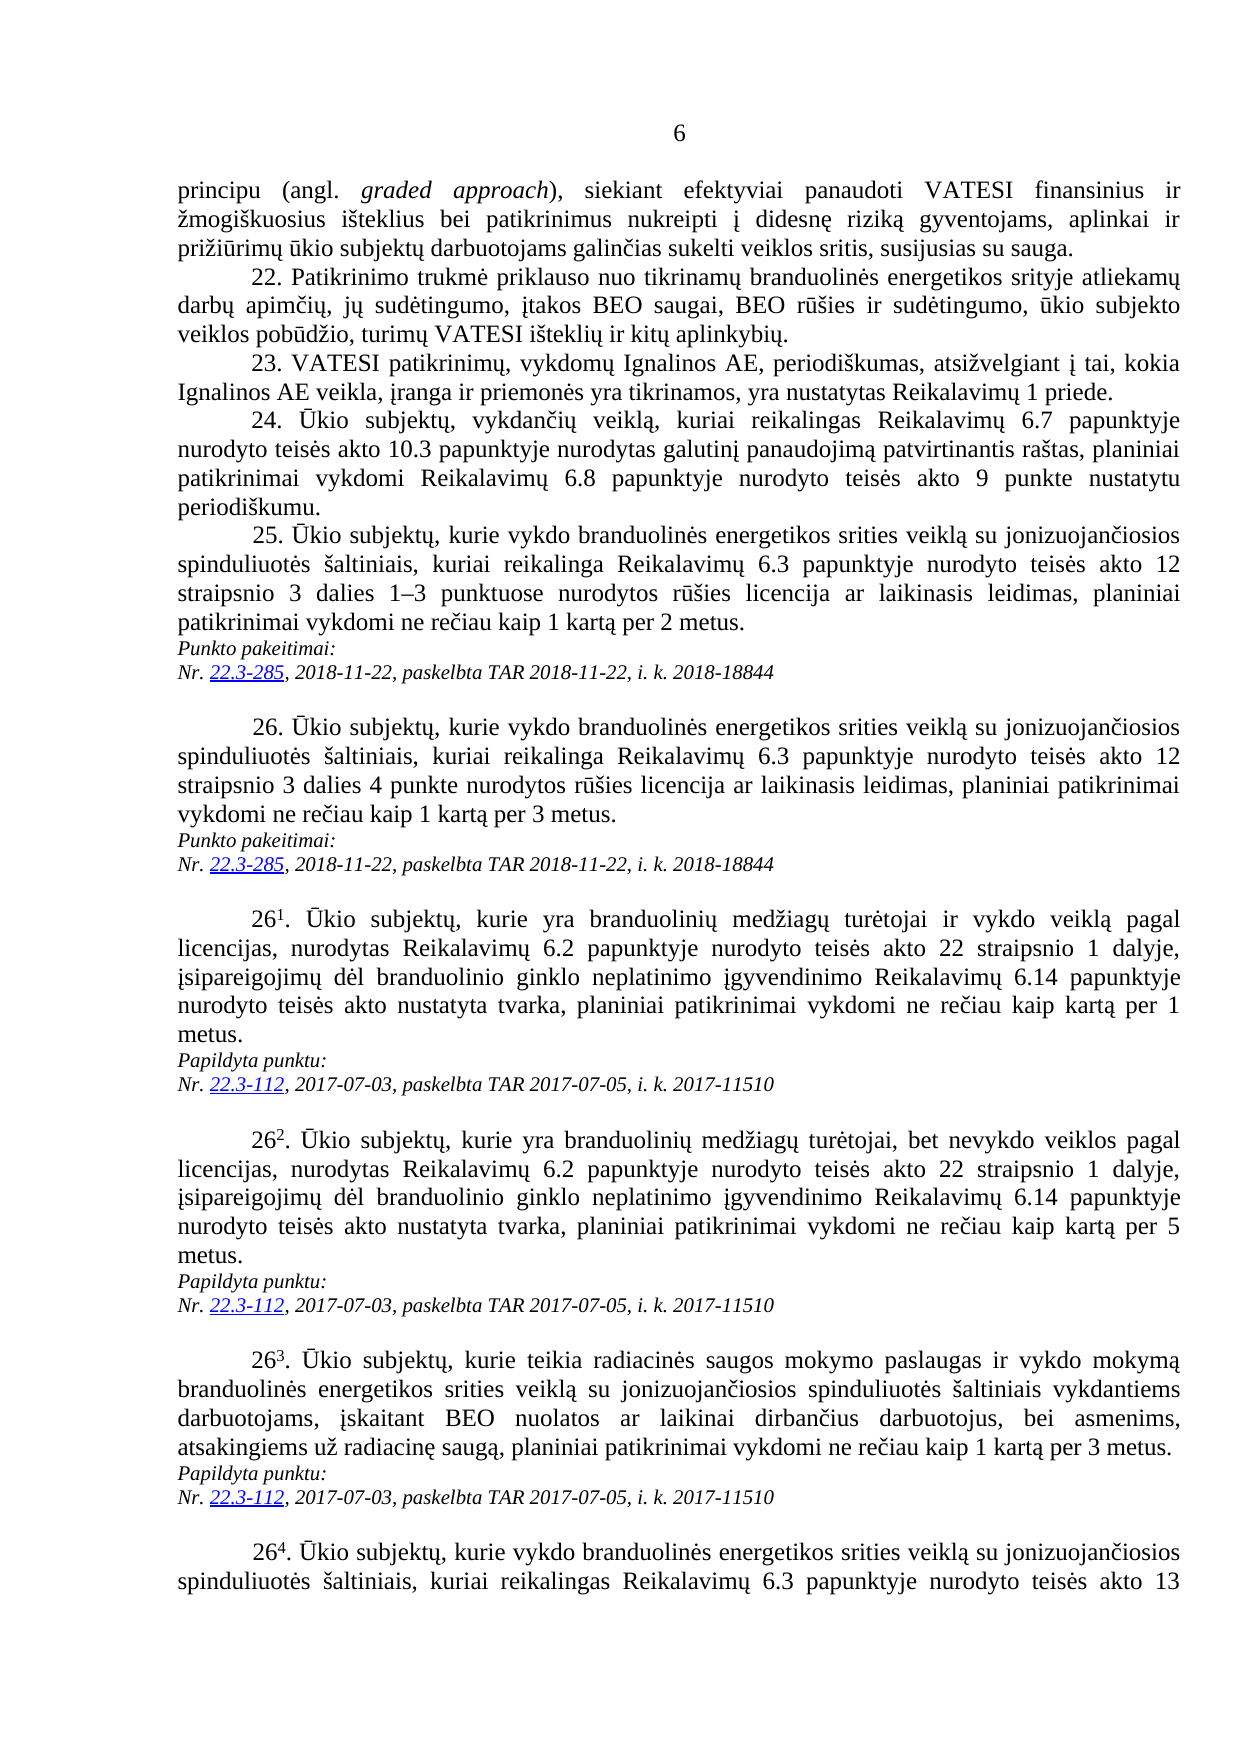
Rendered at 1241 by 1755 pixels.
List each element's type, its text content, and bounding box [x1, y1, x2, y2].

text Punkto pakeitimai: [177, 636, 1181, 660]
text 263. Ūkio subjektų, kurie teikia radiacinės saugos mokymo paslaugas ir vykdo mokymą branduolinės energetikos srities veiklą su jonizuojančiosios spinduliuotės šaltiniais vykdantiems darbuotojams, įskaitant BEO nuolatos ar laikinai dirbančius darbuotojus, bei asmenims, atsakingiems už radiacinę saugą, planiniai patikrinimai vykdomi ne rečiau kaip 1 kartą per 3 metus. [177, 1346, 1181, 1461]
text 24. Ūkio subjektų, vykdančių veiklą, kuriai reikalingas Reikalavimų 6.7 papunktyje nurodyto teisės akto 10.3 papunktyje nurodytas galutinį panaudojimą patvirtinantis raštas, planiniai patikrinimai vykdomi Reikalavimų 6.8 papunktyje nurodyto teisės akto 9 punkte nustatytu periodiškumu. [177, 406, 1181, 521]
text 261. Ūkio subjektų, kurie yra branduolinių medžiagų turėtojai ir vykdo veiklą pagal licencijas, nurodytas Reikalavimų 6.2 papunktyje nurodyto teisės akto 22 straipsnio 1 dalyje, įsipareigojimų dėl branduolinio ginklo neplatinimo įgyvendinimo Reikalavimų 6.14 papunktyje nurodyto teisės akto nustatyta tvarka, planiniai patikrinimai vykdomi ne rečiau kaip kartą per 1 metus. [177, 904, 1181, 1048]
text Nr. 22.3-285, 2018-11-22, paskelbta TAR 2018-11-22, i. k. 2018-18844 [177, 660, 1181, 684]
text Nr. 22.3-112, 2017-07-03, paskelbta TAR 2017-07-05, i. k. 2017-11510 [177, 1072, 1181, 1096]
text 22. Patikrinimo trukmė priklauso nuo tikrinamų branduolinės energetikos srityje atliekamų darbų apimčių, jų sudėtingumo, įtakos BEO saugai, BEO rūšies ir sudėtingumo, ūkio subjekto veiklos pobūdžio, turimų VATESI išteklių ir kitų aplinkybių. [177, 262, 1181, 348]
text 262. Ūkio subjektų, kurie yra branduolinių medžiagų turėtojai, bet nevykdo veiklos pagal licencijas, nurodytas Reikalavimų 6.2 papunktyje nurodyto teisės akto 22 straipsnio 1 dalyje, įsipareigojimų dėl branduolinio ginklo neplatinimo įgyvendinimo Reikalavimų 6.14 papunktyje nurodyto teisės akto nustatyta tvarka, planiniai patikrinimai vykdomi ne rečiau kaip kartą per 5 metus. [177, 1125, 1181, 1269]
text 23. VATESI patikrinimų, vykdomų Ignalinos AE, periodiškumas, atsižvelgiant į tai, kokia Ignalinos AE veikla, įranga ir priemonės yra tikrinamos, yra nustatytas Reikalavimų 1 priede. [177, 348, 1181, 406]
text 26. Ūkio subjektų, kurie vykdo branduolinės energetikos srities veiklą su jonizuojančiosios spinduliuotės šaltiniais, kuriai reikalinga Reikalavimų 6.3 papunktyje nurodyto teisės akto 12 straipsnio 3 dalies 4 punkte nurodytos rūšies licencija ar laikinasis leidimas, planiniai patikrinimai vykdomi ne rečiau kaip 1 kartą per 3 metus. [177, 712, 1181, 827]
text principu (angl. graded approach), siekiant efektyviai panaudoti VATESI finansinius ir žmogiškuosius išteklius bei patikrinimus nukreipti į didesnę riziką gyventojams, aplinkai ir prižiūrimų ūkio subjektų darbuotojams galinčias sukelti veiklos sritis, susijusias su sauga. [177, 176, 1181, 262]
text 264. Ūkio subjektų, kurie vykdo branduolinės energetikos srities veiklą su jonizuojančiosios spinduliuotės šaltiniais, kuriai reikalingas Reikalavimų 6.3 papunktyje nurodyto teisės akto 13 [177, 1537, 1181, 1595]
text Nr. 22.3-112, 2017-07-03, paskelbta TAR 2017-07-05, i. k. 2017-11510 [177, 1293, 1181, 1317]
text Nr. 22.3-285, 2018-11-22, paskelbta TAR 2018-11-22, i. k. 2018-18844 [177, 852, 1181, 876]
text Papildyta punktu: [177, 1269, 1181, 1293]
text Papildyta punktu: [177, 1048, 1181, 1072]
text Nr. 22.3-112, 2017-07-03, paskelbta TAR 2017-07-05, i. k. 2017-11510 [177, 1485, 1181, 1509]
text Punkto pakeitimai: [177, 827, 1181, 852]
text 25. Ūkio subjektų, kurie vykdo branduolinės energetikos srities veiklą su jonizuojančiosios spinduliuotės šaltiniais, kuriai reikalinga Reikalavimų 6.3 papunktyje nurodyto teisės akto 12 straipsnio 3 dalies 1–3 punktuose nurodytos rūšies licencija ar laikinasis leidimas, planiniai patikrinimai vykdomi ne rečiau kaip 1 kartą per 2 metus. [177, 521, 1181, 636]
text Papildyta punktu: [177, 1461, 1181, 1485]
